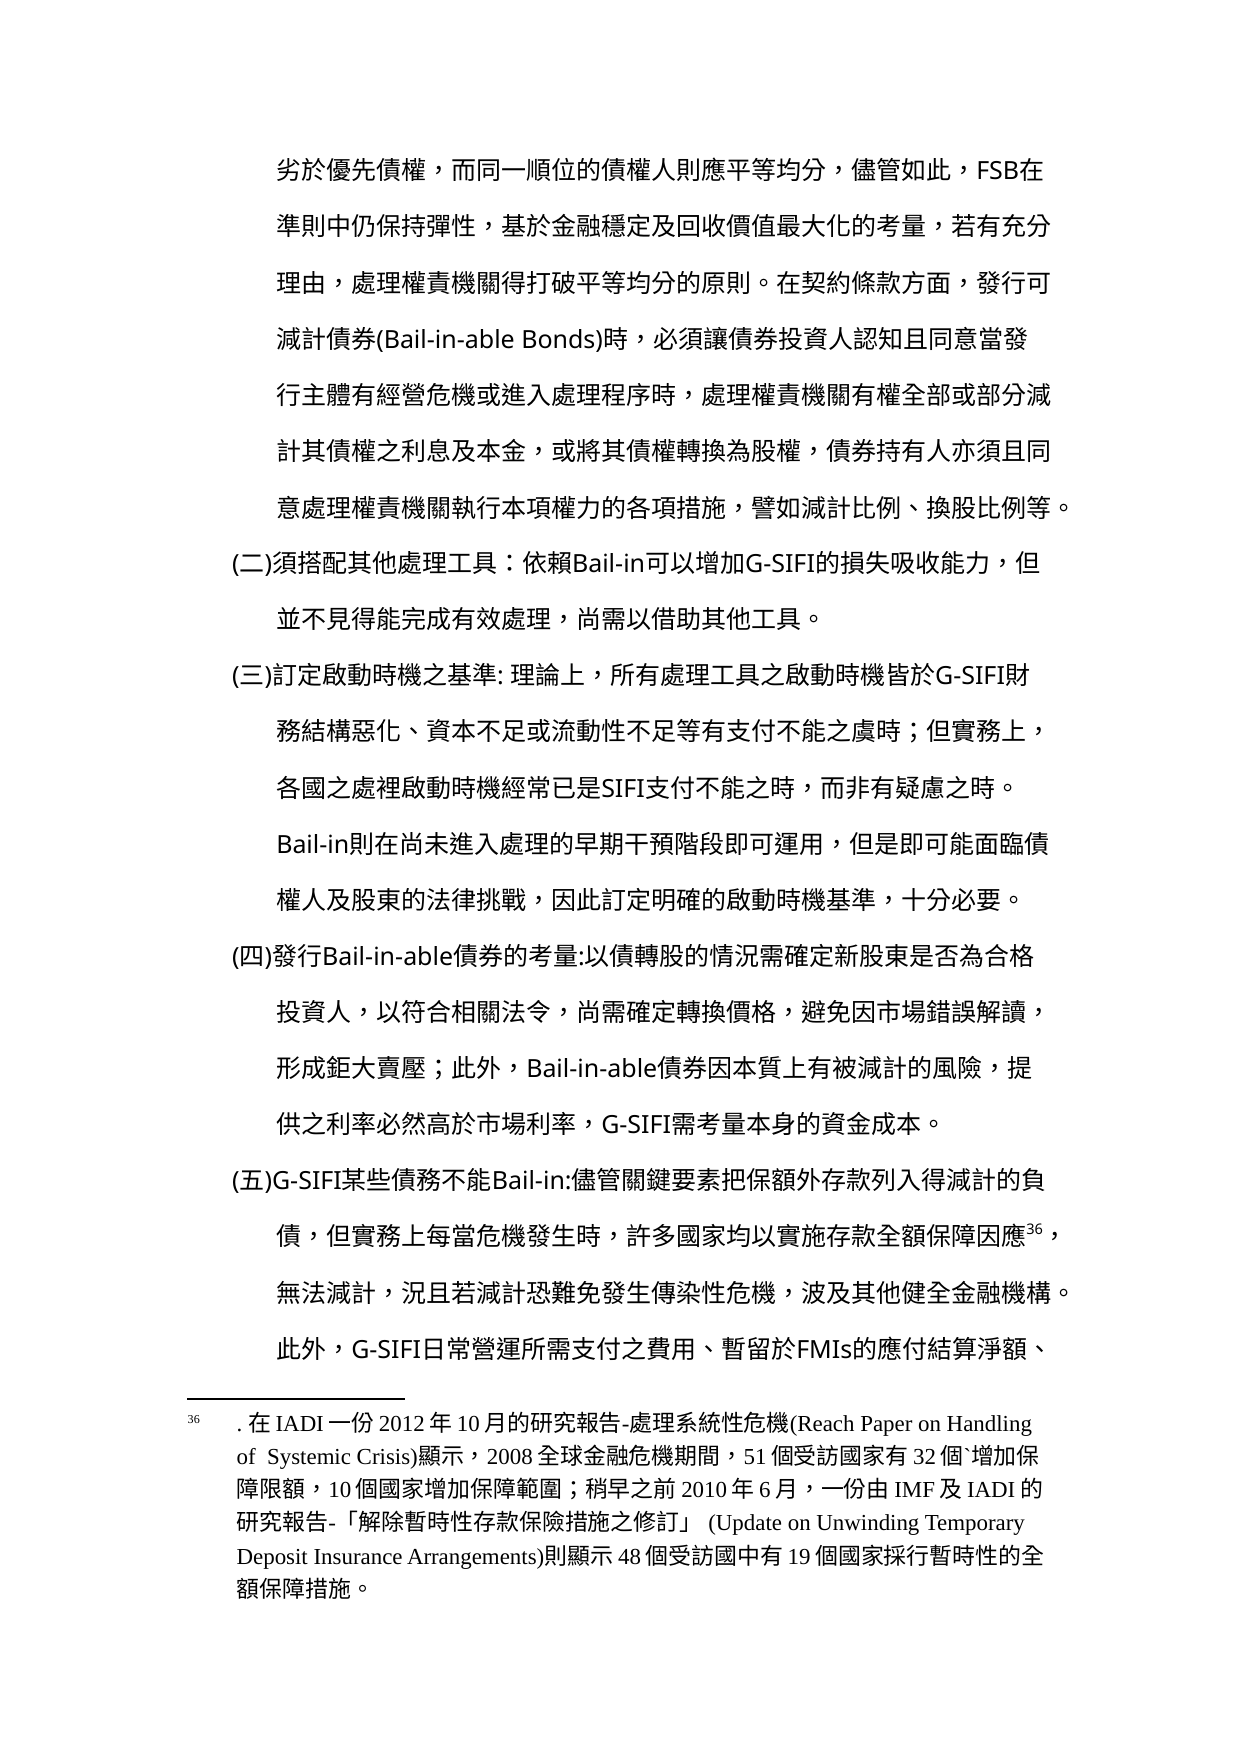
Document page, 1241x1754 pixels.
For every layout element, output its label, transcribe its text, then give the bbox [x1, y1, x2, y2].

text (二)須搭配其他處理工具：依賴Bail-in可以增加G-SIFI的損失吸收能力，但並不見得能完成有效處理，尚需以借助其他工具。 [232, 543, 1053, 637]
text . 在IADI一份2012年10月的研究報告-處理系統性危機(Reach Paper on Handling of Systemic Crisis)顯示，2008全球金融危機期間，51個受訪國家有32個`增加保障限額，10個國家增加保障範圍；稍早之前2010年6月，一份由IMF及IADI的研究報告-「解除暫時性存款保險措施之修訂」 (Update on Unwinding Temporary Deposit Insurance Arrangements)則顯示48個受訪國中有19個國家採行暫時性的全額保障措施。 [187, 1404, 1053, 1604]
text (三)訂定啟動時機之基準: 理論上，所有處理工具之啟動時機皆於G-SIFI財務結構惡化、資本不足或流動性不足等有支付不能之虞時；但實務上，各國之處裡啟動時機經常已是SIFI支付不能之時，而非有疑慮之時。Bail-in則在尚未進入處理的早期干預階段即可運用，但是即可能面臨債權人及股東的法律挑戰，因此訂定明確的啟動時機基準，十分必要。 [232, 655, 1053, 917]
text (五)G-SIFI某些債務不能Bail-in:儘管關鍵要素把保額外存款列入得減計的負債，但實務上每當危機發生時，許多國家均以實施存款全額保障因應，無法減計，況且若減計恐難免發生傳染性危機，波及其他健全金融機構。此外，G-SIFI日常營運所需支付之費用、暫留於FMIs的應付結算淨額、應付員工退休金及薪資、應付銀行拆放之淨額、應付衍生性金融商品淨部位等涉及系統性功能之負債均不應減計。 [232, 1160, 1053, 1366]
text (一)明確的法制及契約條款：由於無擔保債權人與有利害關係者的利益將受到影響，非經強制性的法律難以進行，然而法律的訂定應遵守「債權人權益不惡化」原則，意即債權人權益，不應比以清算程序受償更差；此外，債務減計時，無擔保債權人適用於清算法規的分配順位，亦應併入考量，意即經Bail-in的債權屬一般債權，優於股東權益及次順位債權，劣於優先債權，而同一順位的債權人則應平等均分，儘管如此，FSB在準則中仍保持彈性，基於金融穩定及回收價值最大化的考量，若有充分理由，處理權責機關得打破平等均分的原則。在契約條款方面，發行可減計債券(Bail-in-able Bonds)時，必須讓債券投資人認知且同意當發行主體有經營危機或進入處理程序時，處理權責機關有權全部或部分減計其債權之利息及本金，或將其債權轉換為股權，債券持有人亦須且同意處理權責機關執行本項權力的各項措施，譬如減計比例、換股比例等。 [232, 150, 1053, 525]
text (四)發行Bail-in-able債券的考量:以債轉股的情況需確定新股東是否為合格投資人，以符合相關法令，尚需確定轉換價格，避免因市場錯誤解讀，形成鉅大賣壓；此外，Bail-in-able債券因本質上有被減計的風險，提供之利率必然高於市場利率，G-SIFI需考量本身的資金成本。 [232, 936, 1053, 1142]
